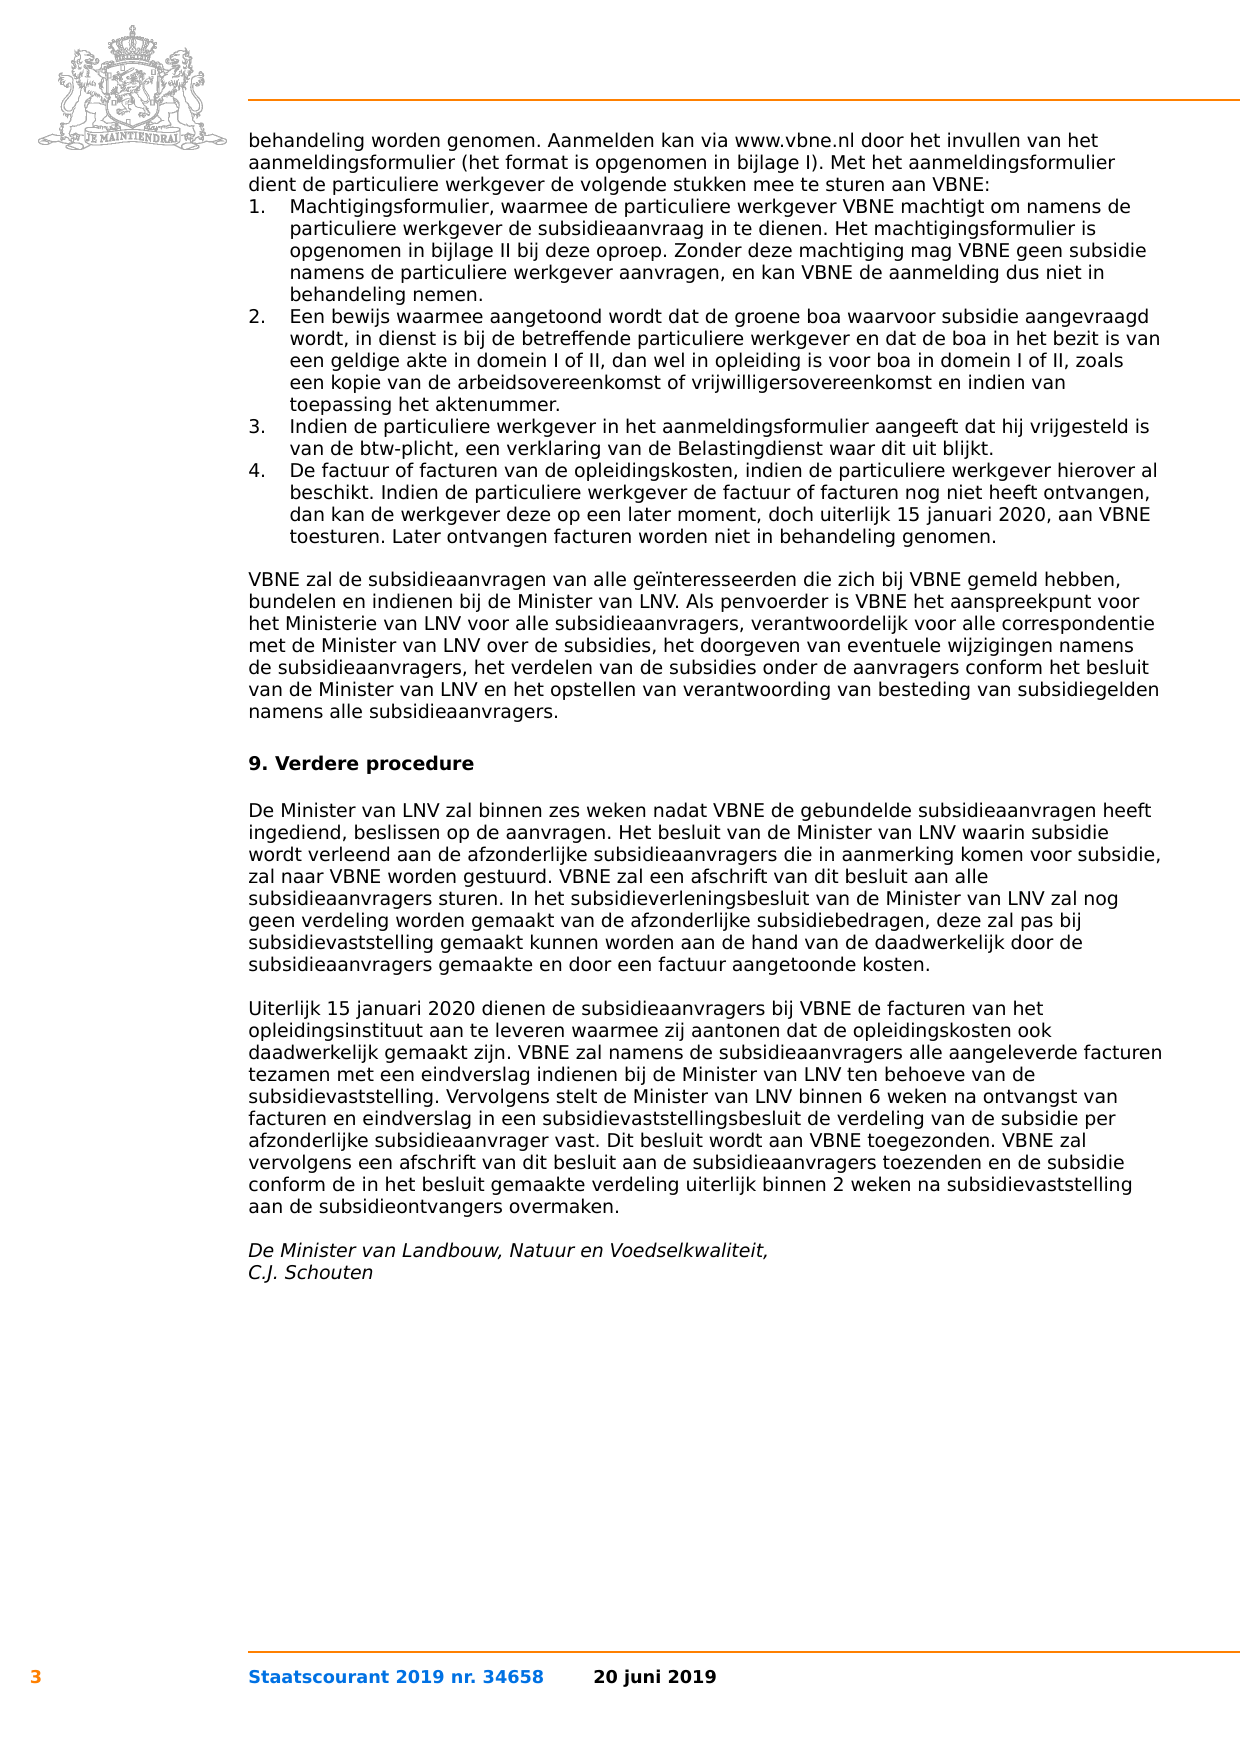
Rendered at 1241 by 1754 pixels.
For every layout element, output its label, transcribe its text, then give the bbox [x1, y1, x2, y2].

text behandeling worden genomen. Aanmelden kan via www.vbne.nl door het invullen van het aanmeldingsformulier (het format is opgenomen in bijlage I). Met het aanmeldingsformulier dient de particuliere werkgever de volgende stukken mee te sturen aan VBNE: [248, 130, 1163, 196]
subtitle 9. Verdere procedure [248, 753, 1163, 775]
picture [38, 25, 227, 150]
text Uiterlijk 15 januari 2020 dienen de subsidieaanvragers bij VBNE de facturen van het opleidingsinstituut aan te leveren waarmee zij aantonen dat de opleidingskosten ook daadwerkelijk gemaakt zijn. VBNE zal namens de subsidieaanvragers alle aangeleverde facturen tezamen met een eindverslag indienen bij de Minister van LNV ten behoeve van de subsidievaststelling. Vervolgens stelt de Minister van LNV binnen 6 weken na ontvangst van facturen en eindverslag in een subsidievaststellingsbesluit de verdeling van de subsidie per afzonderlijke subsidieaanvrager vast. Dit besluit wordt aan VBNE toegezonden. VBNE zal vervolgens een afschrift van dit besluit aan de subsidieaanvragers toezenden en de subsidie conform de in het besluit gemaakte verdeling uiterlijk binnen 2 weken na subsidievaststelling aan de subsidieontvangers overmaken. [248, 998, 1163, 1218]
text 4. De factuur of facturen van de opleidingskosten, indien de particuliere werkgever hierover al beschikt. Indien de particuliere werkgever de factuur of facturen nog niet heeft ontvangen, dan kan de werkgever deze op een later moment, doch uiterlijk 15 januari 2020, aan VBNE toesturen. Later ontvangen facturen worden niet in behandeling genomen. [248, 459, 1163, 547]
text VBNE zal de subsidieaanvragen van alle geïnteresseerden die zich bij VBNE gemeld hebben, bundelen en indienen bij de Minister van LNV. Als penvoerder is VBNE het aanspreekpunt voor het Ministerie van LNV voor alle subsidieaanvragers, verantwoordelijk voor alle correspondentie met de Minister van LNV over de subsidies, het doorgeven van eventuele wijzigingen namens de subsidieaanvragers, het verdelen van de subsidies onder de aanvragers conform het besluit van de Minister van LNV en het opstellen van verantwoording van besteding van subsidiegelden namens alle subsidieaanvragers. [248, 569, 1163, 723]
text 3. Indien de particuliere werkgever in het aanmeldingsformulier aangeeft dat hij vrijgesteld is van de btw-plicht, een verklaring van de Belastingdienst waar dit uit blijkt. [248, 416, 1163, 459]
text 2. Een bewijs waarmee aangetoond wordt dat de groene boa waarvoor subsidie aangevraagd wordt, in dienst is bij de betreffende particuliere werkgever en dat de boa in het bezit is van een geldige akte in domein I of II, dan wel in opleiding is voor boa in domein I of II, zoals een kopie van de arbeidsovereenkomst of vrijwilligersovereenkomst en indien van toepassing het aktenummer. [248, 306, 1163, 416]
text 1. Machtigingsformulier, waarmee de particuliere werkgever VBNE machtigt om namens de particuliere werkgever de subsidieaanvraag in te dienen. Het machtigingsformulier is opgenomen in bijlage II bij deze oproep. Zonder deze machtiging mag VBNE geen subsidie namens de particuliere werkgever aanvragen, en kan VBNE de aanmelding dus niet in behandeling nemen. [248, 196, 1163, 306]
text De Minister van Landbouw, Natuur en Voedselkwaliteit, C.J. Schouten [248, 1239, 1163, 1283]
text De Minister van LNV zal binnen zes weken nadat VBNE de gebundelde subsidieaanvragen heeft ingediend, beslissen op de aanvragen. Het besluit van de Minister van LNV waarin subsidie wordt verleend aan de afzonderlijke subsidieaanvragers die in aanmerking komen voor subsidie, zal naar VBNE worden gestuurd. VBNE zal een afschrift van dit besluit aan alle subsidieaanvragers sturen. In het subsidieverleningsbesluit van de Minister van LNV zal nog geen verdeling worden gemaakt van de afzonderlijke subsidiebedragen, deze zal pas bij subsidievaststelling gemaakt kunnen worden aan de hand van de daadwerkelijk door de subsidieaanvragers gemaakte en door een factuur aangetoonde kosten. [248, 800, 1163, 976]
